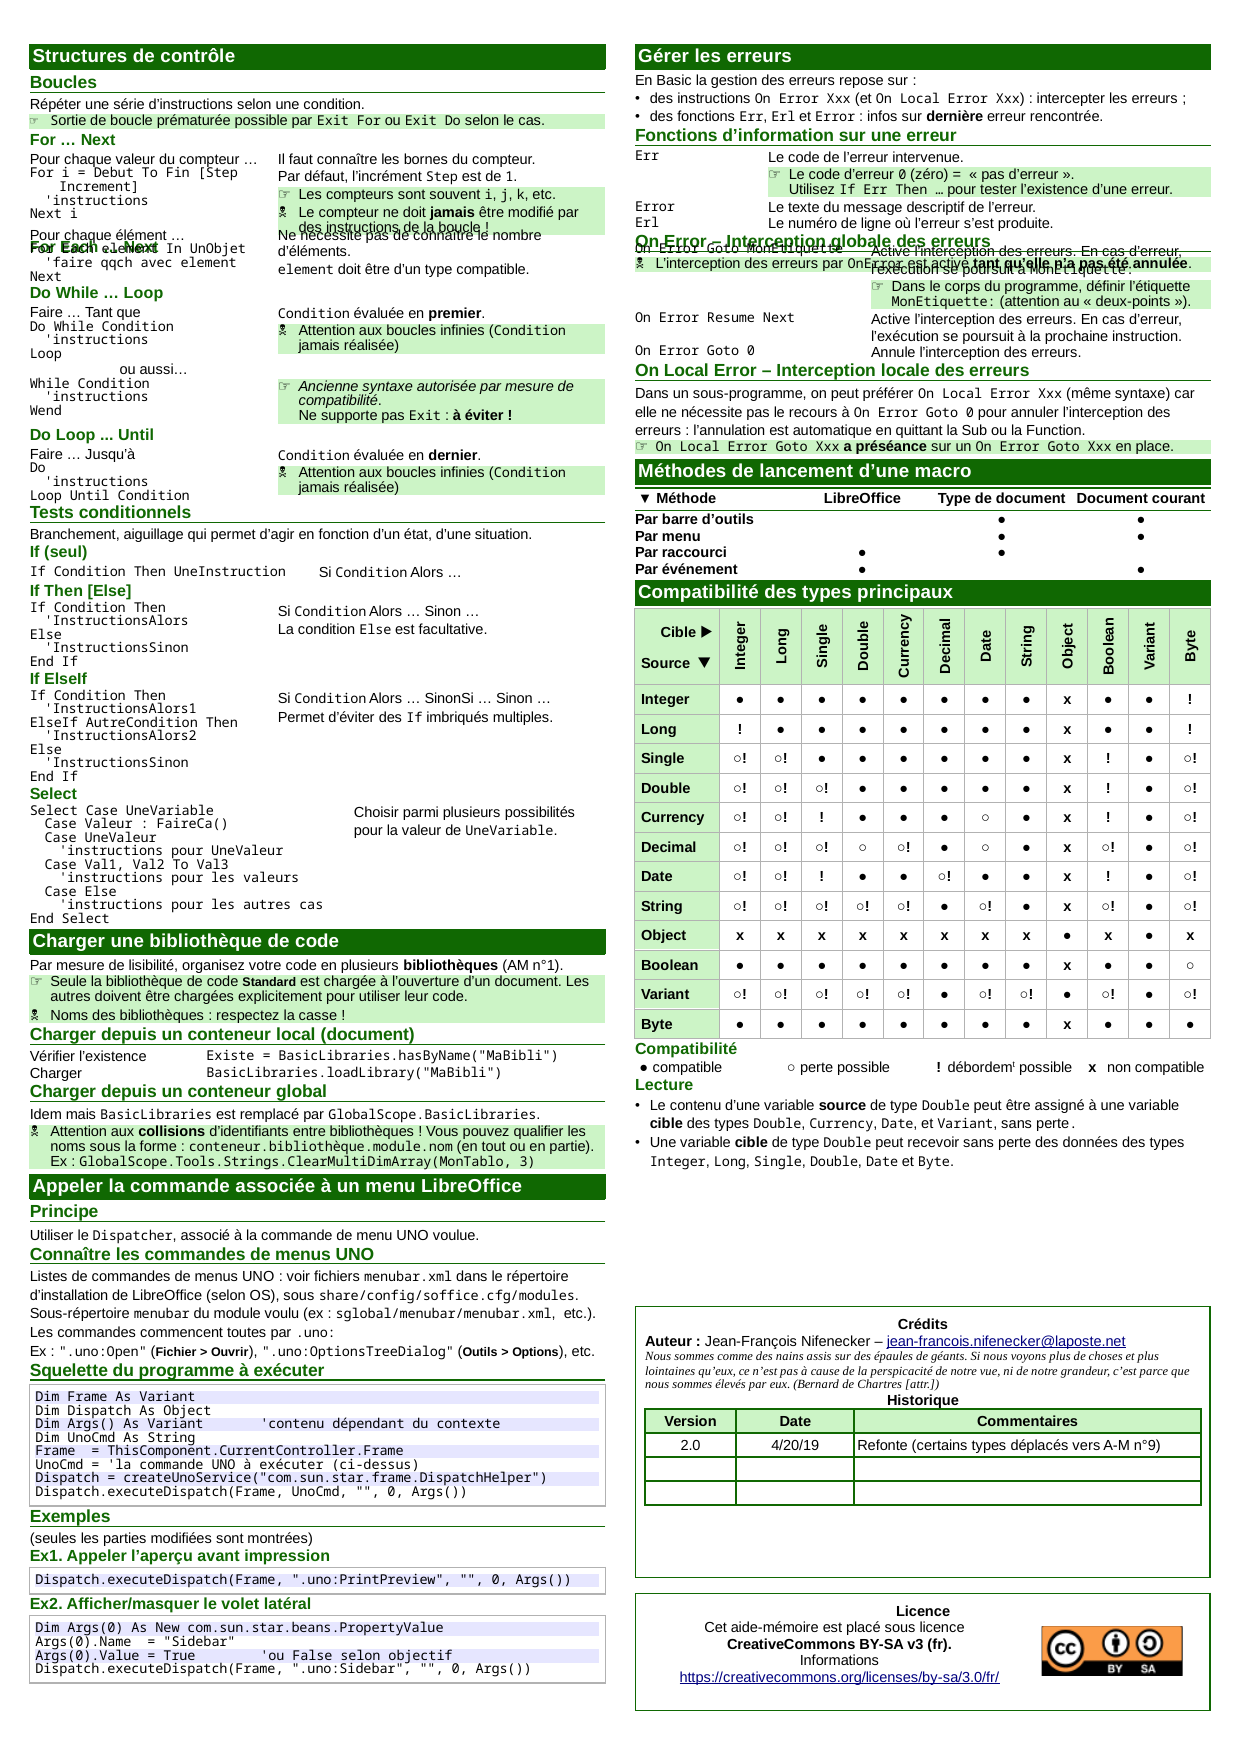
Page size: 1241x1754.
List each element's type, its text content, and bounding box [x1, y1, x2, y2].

table_cell 2.0 [646, 1434, 735, 1456]
table_cell Par barre d’outils [635, 511, 792, 527]
table_cell Charger [30, 1065, 206, 1081]
table_cell ● [965, 862, 1005, 891]
table_cell ● [884, 774, 923, 802]
table_cell ○! [1170, 862, 1210, 891]
table_cell [737, 1458, 853, 1480]
table_cell ● [924, 715, 964, 743]
table_header Le code de l’erreur intervenue. ☞ Le code d’erreur 0 (zéro) = « pas d’erreur ». Utilisez If Err Then … pour tester l’existence d’une erreur. [768, 149, 1211, 167]
subtitle Lecture [635, 1077, 1211, 1094]
table_header Condition évaluée en premier.  Attention aux boucles infinies (Condition jamais réalisée) [278, 304, 605, 324]
table_header Condition évaluée en premier.  Attention aux boucles infinies (Condition jamais réalisée) [278, 354, 605, 361]
table_cell BasicLibraries.loadLibrary("MaBibli") [206, 1065, 605, 1081]
table_cell ● [924, 774, 964, 802]
table_cell ● [1129, 715, 1169, 743]
table_cell ● [1071, 528, 1211, 544]
table_cell ● [843, 744, 883, 773]
table_cell x [761, 921, 801, 949]
table_cell x [1088, 921, 1128, 949]
table_cell ● [1088, 715, 1128, 743]
table_cell x [965, 921, 1005, 949]
table_header Double [843, 609, 883, 684]
table_cell ● [761, 715, 801, 743]
table_header String [1006, 609, 1046, 684]
table_header ! [930, 1059, 947, 1076]
table_header Condition évaluée en dernier.  Attention aux boucles infinies (Condition jamais réalisée) [278, 446, 605, 466]
table_cell x [1047, 951, 1087, 979]
table_cell ● [720, 951, 760, 979]
subtitle Appeler la commande associée à un menu LibreOffice [31, 1175, 605, 1199]
table_header Boolean [1088, 609, 1128, 684]
table_header Version [646, 1410, 735, 1432]
table_cell ● [1071, 561, 1211, 577]
subtitle Select [29, 786, 605, 802]
table_cell ● [1071, 511, 1211, 527]
table_header Integer [720, 609, 760, 684]
table_cell ● [843, 1010, 883, 1038]
table_cell ! [802, 803, 842, 832]
table_cell x [884, 921, 923, 949]
table_cell ○! [843, 980, 883, 1008]
table_cell ● [884, 715, 923, 743]
table_cell ● [1006, 803, 1046, 832]
text Par mesure de lisibilité, organisez votre code en plusieurs bibliothèques (AM n°1). [29, 957, 605, 973]
table_cell x [1047, 833, 1087, 861]
table_cell Long [635, 715, 719, 743]
table_header Date [737, 1410, 853, 1432]
table_cell ● [1129, 862, 1169, 891]
text (seules les parties modifiées sont montrées) [29, 1530, 605, 1546]
table_cell ● [1047, 980, 1087, 1008]
list Le contenu d’une variable source de type Double peut être assigné à une variable cible des types Double, Currency, Date, et Variant, sans perte. [635, 1096, 1211, 1133]
table_header Si Condition Alors … SinonSi … Sinon … Permet d’éviter des If imbriqués multiples. [278, 689, 605, 784]
table_cell ● [802, 1010, 842, 1038]
table_cell ● [802, 951, 842, 979]
table_header Object [1047, 609, 1087, 684]
title Crédits [645, 1316, 1201, 1333]
subtitle If ElseIf [29, 671, 605, 687]
table_cell ! [1170, 685, 1210, 714]
subtitle Connaître les commandes de menus UNO [29, 1246, 605, 1264]
table_cell [1071, 544, 1211, 561]
table_header Dispatch.executeDispatch(Frame, ".uno:PrintPreview", "", 0, Args()) [30, 1568, 605, 1593]
table_cell ● [1006, 1010, 1046, 1038]
text ☞ Sortie de boucle prématurée possible par Exit For ou Exit Do selon le cas. [29, 114, 605, 129]
table_cell ● [1006, 774, 1046, 802]
table_cell ● [932, 544, 1071, 561]
table_header Err [635, 149, 768, 199]
table_cell ● [924, 951, 964, 979]
table_cell x [1047, 1010, 1087, 1038]
table_cell ● [1006, 862, 1046, 891]
text Idem mais BasicLibraries est remplacé par GlobalScope.BasicLibraries. [29, 1105, 605, 1123]
table_cell ● [932, 511, 1071, 527]
table_cell ● [965, 744, 1005, 773]
table_cell ○! [720, 980, 760, 1008]
table_cell x [720, 921, 760, 949]
table_header LibreOffice [793, 489, 932, 510]
table_cell ○! [884, 980, 923, 1008]
table_cell ● [1129, 1010, 1169, 1038]
table_cell ● [793, 544, 932, 561]
subtitle On Error – Interception globale des erreurs [635, 234, 842, 243]
table_cell ● [1006, 715, 1046, 743]
table_cell ○! [720, 744, 760, 773]
table_cell ● [1129, 892, 1169, 920]
text  Attention aux collisions d’identifiants entre bibliothèques ! Vous pouvez qualifier les noms sous la forme : conteneur.bibliothèque.module.nom (en tout ou en partie). Ex : GlobalScope.Tools.Strings.ClearMultiDimArray(MonTablo, 3) [29, 1125, 605, 1169]
table_header Pour chaque élément … For Each element In UnObjet 'faire qqch avec element Next [30, 226, 278, 284]
table_header Pour chaque valeur du compteur … For i = Debut To Fin [Step Increment] 'instructions Next i [30, 151, 278, 226]
table_cell [737, 1482, 853, 1504]
table_cell ○! [1088, 980, 1128, 1008]
table_header Si Condition Alors … [319, 563, 605, 581]
subtitle Fonctions d’information sur une erreur [635, 127, 1211, 145]
table_cell ○! [802, 892, 842, 920]
table_cell Boolean [635, 951, 719, 979]
table_header non compatible [1107, 1059, 1211, 1076]
table_cell ○! [965, 980, 1005, 1008]
table_cell x [1047, 715, 1087, 743]
table_cell While Condition 'instructions Wend [30, 378, 278, 425]
subtitle Do Loop ... Until [29, 427, 605, 444]
table_cell ○! [1088, 892, 1128, 920]
table_header Byte [1170, 609, 1210, 684]
table_cell Par menu [635, 528, 792, 544]
table_cell ● [1129, 980, 1169, 1008]
table_cell ● [1129, 774, 1169, 802]
table_cell Active l’interception des erreurs. En cas d’erreur, l’exécution se poursuit à la prochaine instruction. [871, 311, 1211, 344]
table_cell ● [1170, 1010, 1210, 1038]
table_cell Date [635, 862, 719, 891]
table_header Type de document [932, 489, 1071, 510]
subtitle Charger une bibliothèque de code [31, 930, 605, 954]
table_header x [1077, 1059, 1107, 1076]
table_header Dim Args(0) As New com.sun.star.beans.PropertyValue Args(0).Name = "Sidebar" Args(0).Value = True 'ou False selon objectif Dispatch.executeDispatch(Frame, ".uno:Sidebar", "", 0, Args()) [30, 1616, 605, 1682]
table_header Active l’interception des erreurs. En cas d’erreur, l’exécution se poursuit à MonEtiquette: ☞ Dans le corps du programme, définir l’étiquette MonEtiquette: (attention au « deux-points »). [871, 252, 1211, 280]
table_cell ● [924, 744, 964, 773]
subtitle Charger depuis un conteneur local (document) [29, 1027, 323, 1045]
table_cell ○! [720, 862, 760, 891]
table_cell ● [965, 774, 1005, 802]
subtitle If (seul) [29, 544, 605, 561]
table_cell Refonte (certains types déplacés vers A-M n°9) [855, 1434, 1200, 1456]
subtitle Compatibilité des types principaux [636, 581, 1210, 605]
table_cell Double [635, 774, 719, 802]
table_header compatible [653, 1059, 782, 1076]
list des fonctions Err, Erl et Error : infos sur dernière erreur rencontrée. [635, 107, 1211, 126]
table_cell Single [635, 744, 719, 773]
subtitle Tests conditionnels [29, 504, 605, 523]
table_header Vérifier l’existence [30, 1048, 206, 1065]
text Listes de commandes de menus UNO : voir fichiers menubar.xml dans le répertoire d’installation de LibreOffice (selon OS), sous share/config/soffice.cfg/modules. Sous-répertoire menubar du module voulu (ex : sglobal/menubar/menubar.xml, etc.). [29, 1267, 605, 1323]
table_cell ○! [720, 892, 760, 920]
table_header Currency [884, 609, 923, 684]
subtitle Compatibilité [635, 1041, 1211, 1057]
table_cell [932, 561, 1071, 577]
table_cell ! [720, 715, 760, 743]
text Branchement, aiguillage qui permet d’agir en fonction d’un état, d’une situation. [29, 526, 605, 543]
text  Noms des bibliothèques : respectez la casse ! [29, 1008, 605, 1023]
table_cell ● [965, 685, 1005, 714]
table_header Existe = BasicLibraries.hasByName("MaBibli") [206, 1048, 605, 1065]
table_cell ○! [761, 980, 801, 1008]
table_cell [855, 1482, 1200, 1504]
table_cell x [1047, 774, 1087, 802]
table_cell ○! [720, 833, 760, 861]
table_header débordemt possible [948, 1059, 1077, 1076]
table_header Si Condition Alors … Sinon … La condition Else est facultative. [278, 601, 605, 669]
table_cell [646, 1458, 735, 1480]
table_cell String [635, 892, 719, 920]
table_cell ● [802, 744, 842, 773]
table_cell x [1047, 803, 1087, 832]
table_cell ● [1088, 1010, 1128, 1038]
table_header Decimal [924, 609, 964, 684]
table_cell ○ [965, 833, 1005, 861]
table_cell ● [1006, 685, 1046, 714]
table_cell ● [1129, 921, 1169, 949]
table_cell Par raccourci [635, 544, 792, 561]
table_cell ● [802, 715, 842, 743]
table_header If Condition Then UneInstruction [30, 563, 319, 581]
table_cell ● [1006, 892, 1046, 920]
table_cell ● [924, 803, 964, 832]
table_cell ○! [802, 980, 842, 1008]
table_cell ○! [761, 744, 801, 773]
table_cell ● [1129, 744, 1169, 773]
table_header perte possible [800, 1059, 930, 1076]
text ☞ Seule la bibliothèque de code Standard est chargée à l’ouverture d’un document. Les autres doivent être chargées explicitement pour utiliser leur code. [29, 975, 605, 1005]
table_cell ○ [965, 803, 1005, 832]
table_cell Error [635, 199, 768, 215]
text Utiliser le Dispatcher, associé à la commande de menu UNO voulue. [29, 1225, 605, 1244]
table_header Cet aide-mémoire est placé sous licence CreativeCommons BY-SA v3 (fr). Informations https://creativecommons.org/licenses/by-sa/3.0/fr/ [645, 1619, 1034, 1685]
table_header Variant [1129, 609, 1169, 684]
table_cell ● [884, 803, 923, 832]
subtitle On Local Error – Interception locale des erreurs [635, 363, 1211, 380]
table_cell ○! [1170, 892, 1210, 920]
table_cell ! [1088, 774, 1128, 802]
table_cell x [1170, 921, 1210, 949]
table_cell ● [932, 528, 1071, 544]
table_cell ○! [802, 833, 842, 861]
table_cell ○! [761, 892, 801, 920]
table_header If Condition Then 'InstructionsAlors Else 'InstructionsSinon End If [30, 601, 278, 669]
table_cell Par événement [635, 561, 792, 577]
text ☞ On Local Error Goto Xxx a préséance sur un On Error Goto Xxx en place. [635, 440, 1211, 454]
table_cell Le texte du message descriptif de l’erreur. [768, 199, 1211, 215]
text Nous sommes comme des nains assis sur des épaules de géants. Si nous voyons plus de choses et plus lointaines qu’eux, ce n’est pas à cause de la perspicacité de notre vue, ni de notre grandeur, c’est parce que nous sommes élevés par eux. (Bernard de Chartres [attr.]) [645, 1349, 1201, 1391]
table_cell ○! [802, 774, 842, 802]
table_cell ○ [1170, 951, 1210, 979]
table_cell Decimal [635, 833, 719, 861]
table_cell [793, 528, 932, 544]
table_header Long [761, 609, 801, 684]
list des instructions On Error Xxx (et On Local Error Xxx) : intercepter les erreurs ; [635, 89, 1211, 107]
subtitle Charger depuis un conteneur local (document) [323, 1027, 411, 1044]
table_cell ● [884, 744, 923, 773]
table_cell ● [843, 685, 883, 714]
text En Basic la gestion des erreurs repose sur : [635, 72, 1211, 89]
table_cell [278, 361, 605, 377]
table_cell 20/04/2019 [737, 1434, 853, 1456]
table_cell ○! [1006, 980, 1046, 1008]
table_cell ○! [1170, 744, 1210, 773]
table_cell ● [793, 561, 932, 577]
table_cell ● [924, 892, 964, 920]
table_cell ○! [761, 833, 801, 861]
table_cell ! [1088, 744, 1128, 773]
table_cell ○! [843, 892, 883, 920]
table_cell ○! [761, 803, 801, 832]
subtitle Gérer les erreurs [636, 45, 1210, 69]
table_cell ● [965, 1010, 1005, 1038]
list Une variable cible de type Double peut recevoir sans perte des données des types Integer, Long, Single, Double, Date et Byte. [635, 1133, 1211, 1170]
table_cell ● [965, 715, 1005, 743]
text Les commandes commencent toutes par .uno: [29, 1323, 605, 1342]
table_cell ○! [1170, 980, 1210, 1008]
table_cell ● [843, 803, 883, 832]
table_cell x [1047, 892, 1087, 920]
table_cell ● [924, 1010, 964, 1038]
table_cell ○! [1170, 774, 1210, 802]
table_cell ● [1006, 951, 1046, 979]
table_cell ● [1129, 803, 1169, 832]
table_cell ● [965, 951, 1005, 979]
table_cell x [802, 921, 842, 949]
table_cell x [1047, 862, 1087, 891]
subtitle Charger depuis un conteneur global [29, 1083, 605, 1102]
table_cell ● [924, 980, 964, 1008]
table_cell [855, 1458, 1200, 1480]
text Ex : ".uno:Open" (Fichier > Ouvrir), ".uno:OptionsTreeDialog" (Outils > Options), etc. [29, 1342, 605, 1360]
table_header Date [965, 609, 1005, 684]
table_cell ● [843, 951, 883, 979]
table_cell ○! [1088, 833, 1128, 861]
table_cell ○! [884, 892, 923, 920]
table_cell ● [843, 774, 883, 802]
table_header ▼ Méthode [635, 489, 792, 510]
table_header Document courant [1071, 489, 1211, 510]
subtitle Charger depuis un conteneur local (document) [411, 1027, 605, 1044]
subtitle Ex2. Afficher/masquer le volet latéral [29, 1596, 605, 1613]
table_cell x [843, 921, 883, 949]
subtitle Do While … Loop [29, 285, 605, 302]
table_cell Currency [635, 803, 719, 832]
table_cell ● [1006, 833, 1046, 861]
table_cell ● [1006, 744, 1046, 773]
table_cell ○! [884, 833, 923, 861]
table_cell Byte [635, 1010, 719, 1038]
table_header Commentaires [855, 1410, 1200, 1432]
table_cell ○! [761, 862, 801, 891]
table_cell x [1047, 744, 1087, 773]
subtitle Squelette du programme à exécuter [29, 1362, 605, 1381]
table_cell ● [1129, 833, 1169, 861]
table_cell ● [1129, 951, 1169, 979]
subtitle Exemples [29, 1508, 605, 1527]
table_cell ● [884, 862, 923, 891]
table_cell ! [1170, 715, 1210, 743]
table_cell On Error Resume Next [635, 311, 871, 344]
subtitle Boucles [29, 74, 605, 93]
subtitle Ex1. Appeler l’aperçu avant impression [29, 1548, 605, 1565]
subtitle Méthodes de lancement d’une macro [636, 460, 1210, 484]
table_cell ● [843, 862, 883, 891]
table_header If Condition Then 'InstructionsAlors1 ElseIf AutreCondition Then 'InstructionsAlors2 Else 'InstructionsSinon End If [30, 689, 278, 784]
table_cell ● [1047, 921, 1087, 949]
table_header Dim Frame As Variant Dim Dispatch As Object Dim Args() As Variant 'contenu dépendant du contexte Dim UnoCmd As String Frame = ThisComponent.CurrentController.Frame UnoCmd = 'la commande UNO à exécuter (ci-dessus) Dispatch = createUnoService("com.sun.star.frame.DispatchHelper") Dispatch.executeDispatch(Frame, UnoCmd, "", 0, Args()) [30, 1385, 605, 1505]
table_cell ● [924, 685, 964, 714]
table_cell Variant [635, 980, 719, 1008]
table_cell [793, 511, 932, 527]
table_cell ○ [843, 833, 883, 861]
table_cell ! [1088, 862, 1128, 891]
table_cell ● [884, 685, 923, 714]
picture [1041, 1626, 1183, 1676]
table_cell Integer [635, 685, 719, 714]
table_cell ● [1088, 951, 1128, 979]
subtitle For … Next [29, 132, 605, 149]
table_header On Error Goto MonEtiquette [635, 252, 871, 311]
table_cell ! [802, 862, 842, 891]
subtitle Structures de contrôle [31, 45, 605, 69]
table_header Select Case UneVariable Case Valeur : FaireCa() Case UneValeur 'instructions pour UneValeur Case Val1, Val2 To Val3 'instructions pour les valeurs Case Else 'instructions pour les autres cas End Select [30, 804, 354, 926]
table_header Choisir parmi plusieurs possibilités pour la valeur de UneVariable. [354, 804, 605, 926]
table_cell ● [802, 685, 842, 714]
table_cell ○! [761, 774, 801, 802]
title Licence [645, 1603, 1201, 1619]
table_cell ○! [1170, 803, 1210, 832]
table_cell ● [761, 685, 801, 714]
table_cell ● [884, 1010, 923, 1038]
table_cell ● [720, 685, 760, 714]
table_header Faire … Jusqu’à Do 'instructions Loop Until Condition [30, 446, 278, 503]
subtitle If Then [Else] [29, 583, 605, 600]
table_cell x [924, 921, 964, 949]
table_header ○ [782, 1059, 800, 1076]
table_cell x [1047, 685, 1087, 714]
table_cell ● [761, 1010, 801, 1038]
table_header Cible ▶ Source ▼ [635, 609, 719, 684]
text Répéter une série d’instructions selon une condition. [29, 96, 605, 112]
table_cell ● [1129, 685, 1169, 714]
table_cell ○! [720, 803, 760, 832]
table_cell [646, 1482, 735, 1504]
table_header ● [635, 1059, 652, 1076]
table_cell On Error Goto 0 [635, 344, 871, 361]
table_cell ● [1088, 685, 1128, 714]
table_cell ● [884, 951, 923, 979]
subtitle Principe [29, 1204, 605, 1222]
table_header Single [802, 609, 842, 684]
table_cell ○! [1170, 833, 1210, 861]
table_cell ! [1088, 803, 1128, 832]
table_cell ○! [924, 862, 964, 891]
table_cell ○! [965, 892, 1005, 920]
title Historique [645, 1391, 1201, 1408]
table_cell ● [924, 833, 964, 861]
table_cell Erl [635, 215, 768, 232]
table_cell Object [635, 921, 719, 949]
table_cell ● [761, 951, 801, 979]
table_header Condition évaluée en dernier.  Attention aux boucles infinies (Condition jamais réalisée) [278, 495, 605, 503]
table_cell ● [843, 715, 883, 743]
table_cell Le numéro de ligne où l’erreur s’est produite. [768, 215, 1211, 232]
table_cell ● [720, 1010, 760, 1038]
table_cell ou aussi… [30, 361, 278, 377]
table_header Il faut connaître les bornes du compteur. Par défaut, l’incrément Step est de 1. ☞ Les compteurs sont souvent i, j, k, etc.  Le compteur ne doit jamais être modifié par des instructions de la boucle ! [278, 151, 605, 187]
table_header Ne nécessite pas de connaître le nombre d’éléments. element doit être d’un type compatible. [278, 226, 605, 284]
table_header Faire … Tant que Do While Condition 'instructions Loop [30, 304, 278, 361]
text Dans un sous-programme, on peut préférer On Local Error Xxx (même syntaxe) car elle ne nécessite pas le recours à On Error Goto 0 pour annuler l’interception des erreurs : l’annulation est automatique en quittant la Sub ou la Function. [635, 384, 1211, 438]
table_cell x [1006, 921, 1046, 949]
table_header [1034, 1619, 1187, 1685]
text Auteur : Jean-François Nifenecker – jean-francois.nifenecker@laposte.net [645, 1333, 1201, 1349]
table_cell ○! [720, 774, 760, 802]
subtitle On Error – Interception globale des erreurs [905, 234, 1211, 243]
table_cell Annule l’interception des erreurs. [871, 344, 1211, 361]
